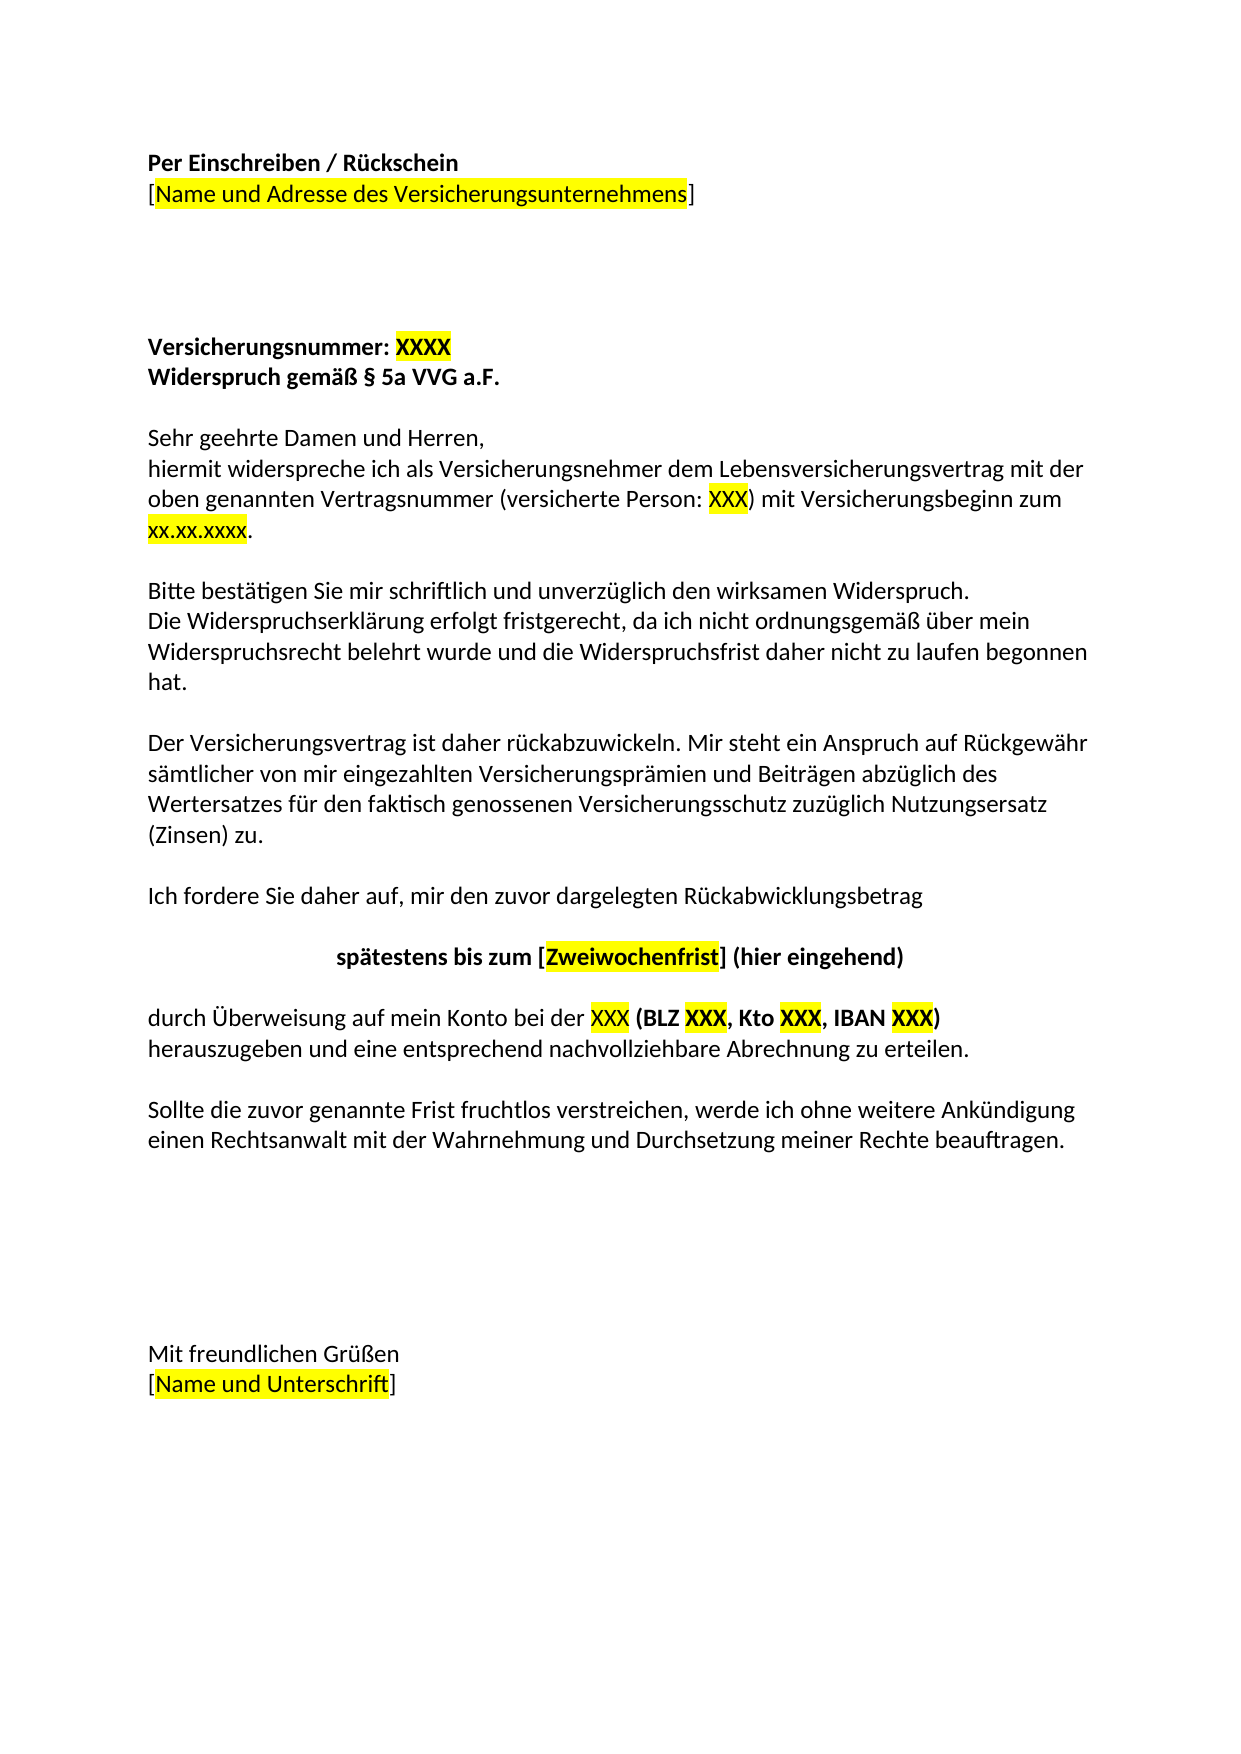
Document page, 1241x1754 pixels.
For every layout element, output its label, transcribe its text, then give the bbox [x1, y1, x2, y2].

text [Name und Unterschrift] [148, 1368, 1093, 1399]
text hat. [148, 666, 1093, 697]
text oben genannten Vertragsnummer (versicherte Person: XXX) mit Versicherungsbeginn zum [148, 483, 1093, 514]
text spätestens bis zum [Zweiwochenfrist] (hier eingehend) [148, 941, 1093, 972]
text Widerspruchsrecht belehrt wurde und die Widerspruchsfrist daher nicht zu laufen begonnen [148, 636, 1093, 666]
text sämtlicher von mir eingezahlten Versicherungsprämien und Beiträgen abzüglich des [148, 758, 1093, 788]
text xx.xx.xxxx. [148, 514, 1093, 544]
text Ich fordere Sie daher auf, mir den zuvor dargelegten Rückabwicklungsbetrag [148, 880, 1093, 911]
text Die Widerspruchserklärung erfolgt fristgerecht, da ich nicht ordnungsgemäß über mein [148, 605, 1093, 636]
text Bitte bestätigen Sie mir schriftlich und unverzüglich den wirksamen Widerspruch. [148, 575, 1093, 605]
text hiermit widerspreche ich als Versicherungsnehmer dem Lebensversicherungsvertrag mit der [148, 453, 1093, 483]
text einen Rechtsanwalt mit der Wahrnehmung und Durchsetzung meiner Rechte beauftragen. [148, 1124, 1093, 1155]
text Mit freundlichen Grüßen [148, 1338, 1093, 1368]
text durch Überweisung auf mein Konto bei der XXX (BLZ XXX, Kto XXX, IBAN XXX) [148, 1002, 1093, 1033]
text Wertersatzes für den faktisch genossenen Versicherungsschutz zuzüglich Nutzungsersatz [148, 788, 1093, 819]
text [Name und Adresse des Versicherungsunternehmens] [148, 178, 1093, 209]
text herauszugeben und eine entsprechend nachvollziehbare Abrechnung zu erteilen. [148, 1033, 1093, 1063]
text Per Einschreiben / Rückschein [148, 148, 1093, 178]
text Sehr geehrte Damen und Herren, [148, 422, 1093, 453]
text Sollte die zuvor genannte Frist fruchtlos verstreichen, werde ich ohne weitere Ankündigung [148, 1094, 1093, 1124]
text Versicherungsnummer: XXXX [148, 331, 1093, 361]
text (Zinsen) zu. [148, 819, 1093, 849]
text Der Versicherungsvertrag ist daher rückabzuwickeln. Mir steht ein Anspruch auf Rückgewähr [148, 727, 1093, 758]
text Widerspruch gemäß § 5a VVG a.F. [148, 361, 1093, 392]
